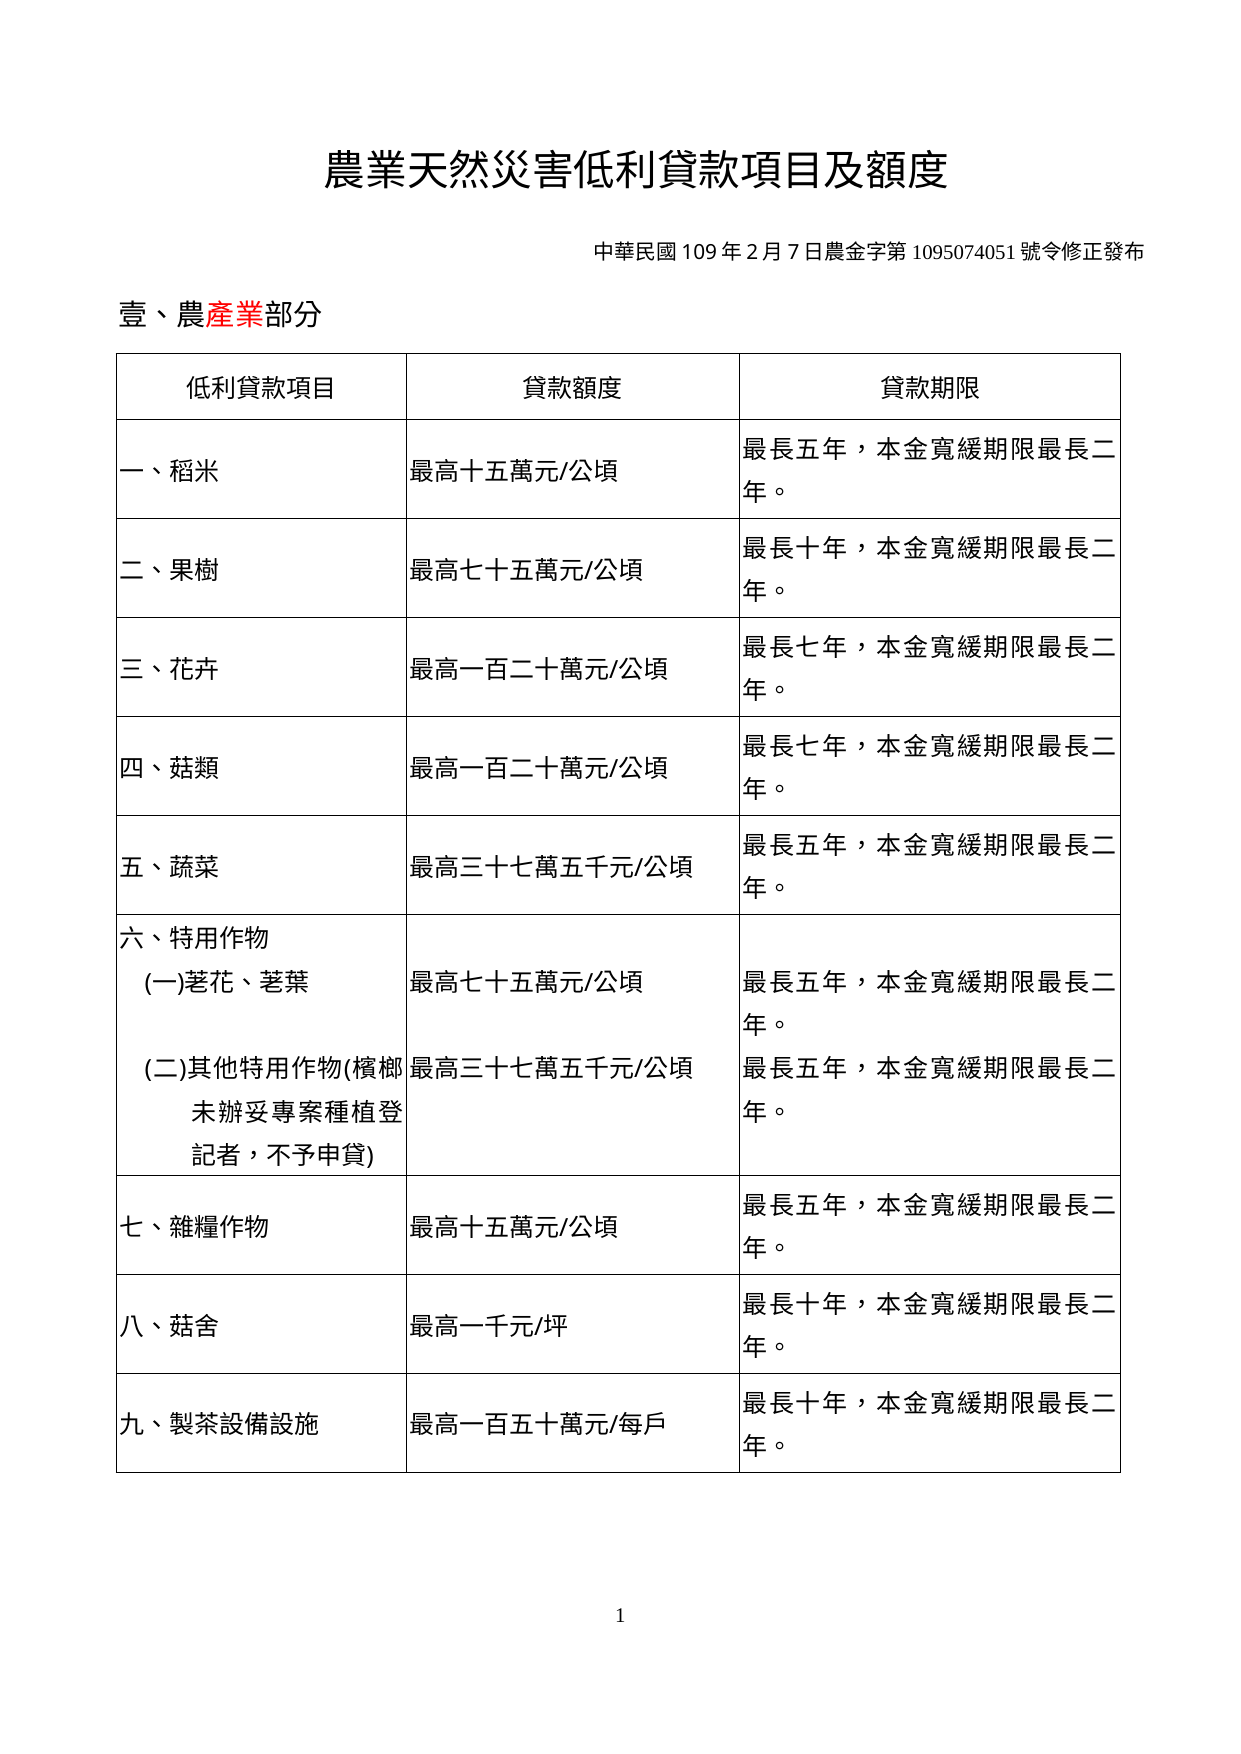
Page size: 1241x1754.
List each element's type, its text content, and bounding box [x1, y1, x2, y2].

table_cell 最長十年，本金寬緩期限最長二年。 [740, 519, 1120, 617]
table_cell 最長七年，本金寬緩期限最長二年。 [740, 618, 1120, 716]
table_cell 最高十五萬元/公頃 [407, 420, 739, 518]
table_cell 最長五年，本金寬緩期限最長二年。 最長五年，本金寬緩期限最長二年。 [740, 915, 1120, 1175]
table_cell 最長七年，本金寬緩期限最長二年。 [740, 717, 1120, 815]
table_cell 最高一百二十萬元/公頃 [407, 717, 739, 815]
text 壹、農產業部分 [118, 291, 1122, 334]
table_cell 最高三十七萬五千元/公頃 [407, 816, 739, 914]
table_cell 六、特用作物 (一)荖花、荖葉 (二)其他特用作物(檳榔未辦妥專案種植登記者，不予申貸) [117, 915, 406, 1175]
table_cell 最長十年，本金寬緩期限最長二年。 [740, 1275, 1120, 1373]
table_cell 最長十年，本金寬緩期限最長二年。 [740, 1374, 1120, 1472]
text 中華民國109年2月7日農金字第1095074051號令修正發布 [118, 229, 1154, 272]
table_header 低利貸款項目 [117, 354, 406, 419]
table_cell 最高十五萬元/公頃 [407, 1176, 739, 1274]
table_cell 三、花卉 [117, 618, 406, 716]
text 農業天然災害低利貸款項目及額度 [118, 124, 1154, 210]
table_cell 四、菇類 [117, 717, 406, 815]
table_cell 最長五年，本金寬緩期限最長二年。 [740, 816, 1120, 914]
table_cell 最高一百二十萬元/公頃 [407, 618, 739, 716]
table_cell 最高七十五萬元/公頃 最高三十七萬五千元/公頃 [407, 915, 739, 1175]
table_cell 一、稻米 [117, 420, 406, 518]
table_cell 九、製茶設備設施 [117, 1374, 406, 1472]
table_cell 八、菇舍 [117, 1275, 406, 1373]
table_cell 最高一百五十萬元/每戶 [407, 1374, 739, 1472]
table_cell 最長五年，本金寬緩期限最長二年。 [740, 420, 1120, 518]
table_cell 五、蔬菜 [117, 816, 406, 914]
table_cell 最高一千元/坪 [407, 1275, 739, 1373]
table_cell 七、雜糧作物 [117, 1176, 406, 1274]
table_header 貸款期限 [740, 354, 1120, 419]
table_cell 二、果樹 [117, 519, 406, 617]
table_cell 最高七十五萬元/公頃 [407, 519, 739, 617]
table_header 貸款額度 [407, 354, 739, 419]
table_cell 最長五年，本金寬緩期限最長二年。 [740, 1176, 1120, 1274]
